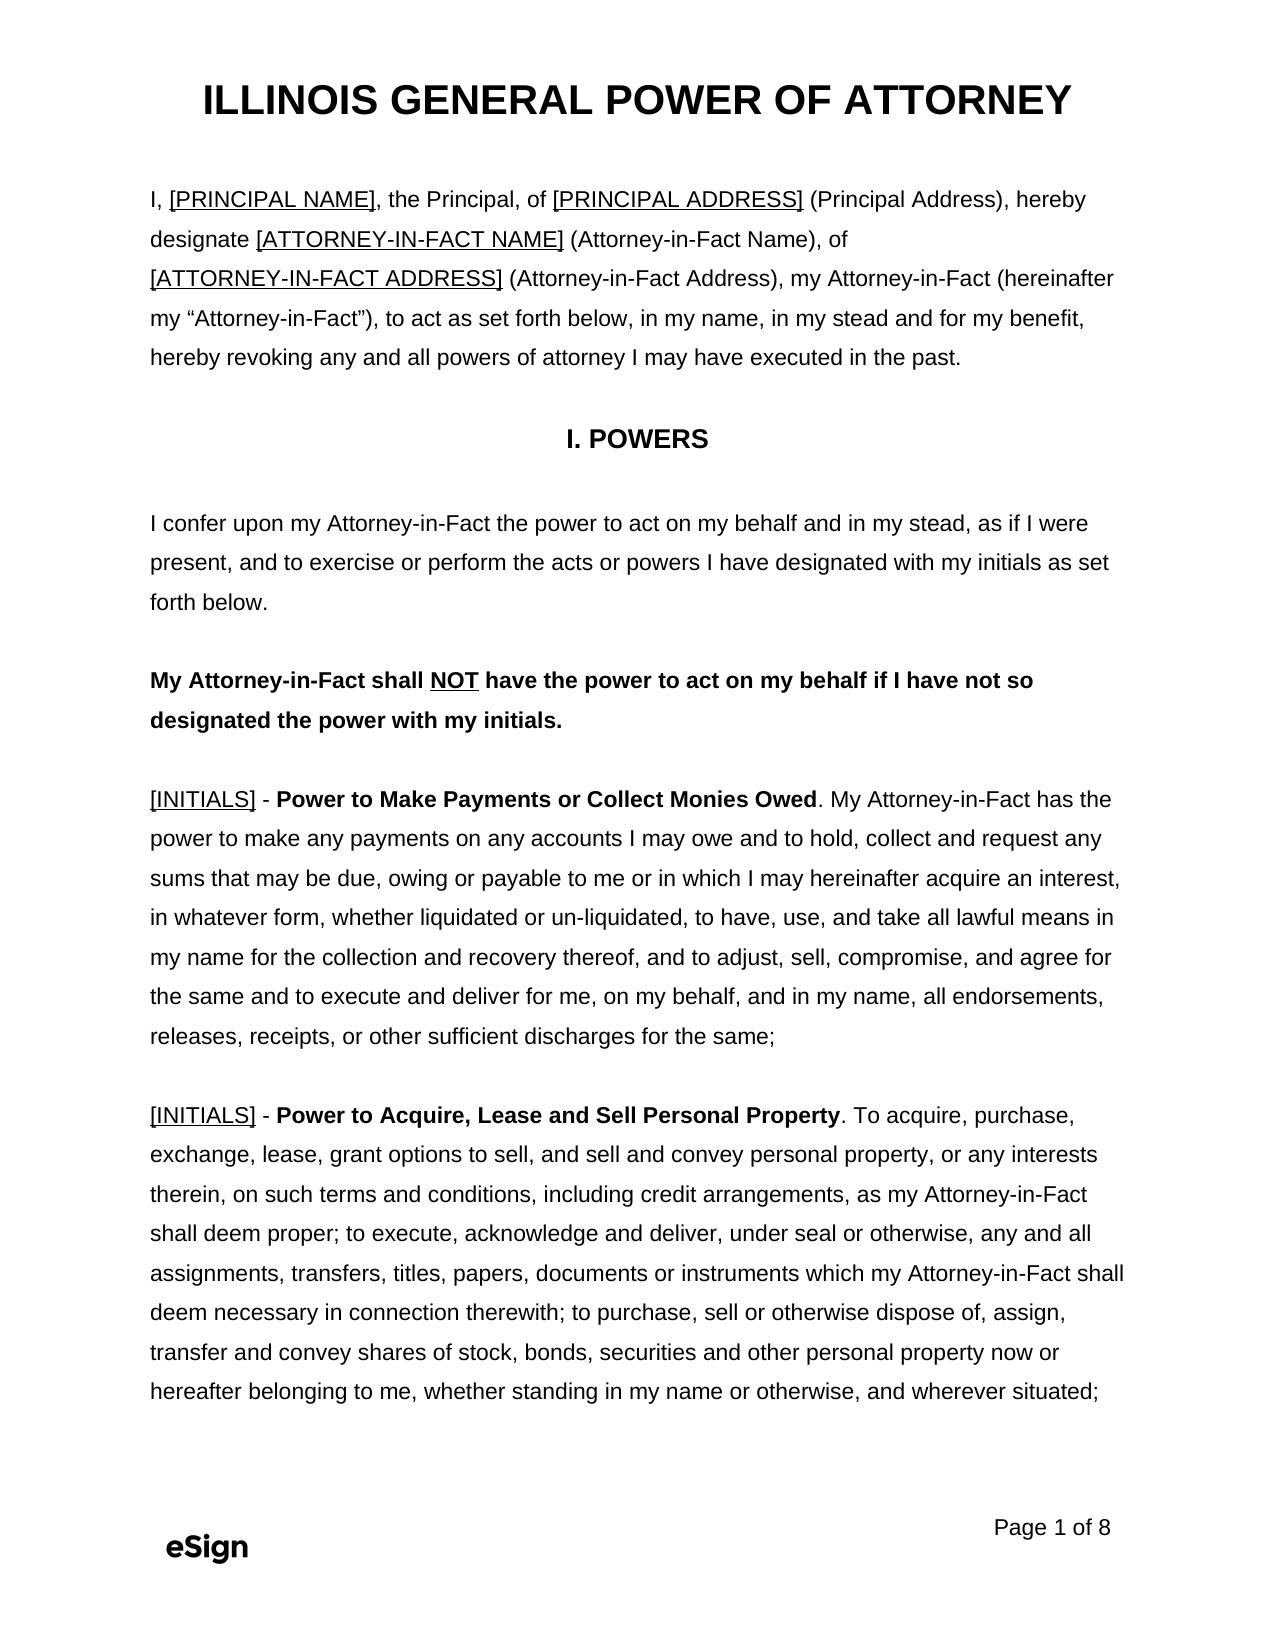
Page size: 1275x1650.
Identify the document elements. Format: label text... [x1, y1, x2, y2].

text ILLINOIS GENERAL POWER OF ATTORNEY [150, 75, 1125, 123]
text I confer upon my Attorney-in-Fact the power to act on my behalf and in my stead, as if I were present, and to exercise or perform the acts or powers I have designated with my initials as set forth below. [150, 509, 1125, 615]
text I, [PRINCIPAL NAME], the Principal, of [PRINCIPAL ADDRESS] (Principal Address), hereby designate [ATTORNEY-IN-FACT NAME] (Attorney-in-Fact Name), of [150, 186, 1125, 252]
text I. POWERS [150, 423, 1125, 454]
text [ATTORNEY-IN-FACT ADDRESS] (Attorney-in-Fact Address), my Attorney-in-Fact (hereinafter my “Attorney-in-Fact”), to act as set forth below, in my name, in my stead and for my benefit, hereby revoking any and all powers of attorney I may have executed in the past. [150, 265, 1125, 371]
text [INITIALS] - Power to Acquire, Lease and Sell Personal Property. To acquire, purchase, exchange, lease, grant options to sell, and sell and convey personal property, or any interests therein, on such terms and conditions, including credit arrangements, as my Attorney-in-Fact shall deem proper; to execute, acknowledge and deliver, under seal or otherwise, any and all assignments, transfers, titles, papers, documents or instruments which my Attorney-in-Fact shall deem necessary in connection therewith; to purchase, sell or otherwise dispose of, assign, transfer and convey shares of stock, bonds, securities and other personal property now or hereafter belonging to me, whether standing in my name or otherwise, and wherever situated; [150, 1102, 1125, 1404]
text [INITIALS] - Power to Make Payments or Collect Monies Owed. My Attorney-in-Fact has the power to make any payments on any accounts I may owe and to hold, collect and request any sums that may be due, owing or payable to me or in which I may hereinafter acquire an interest, in whatever form, whether liquidated or un-liquidated, to have, use, and take all lawful means in my name for the collection and recovery thereof, and to adjust, sell, compromise, and agree for the same and to execute and deliver for me, on my behalf, and in my name, all endorsements, releases, receipts, or other sufficient discharges for the same; [150, 786, 1125, 1049]
text My Attorney-in-Fact shall NOT have the power to act on my behalf if I have not so designated the power with my initials. [150, 667, 1125, 733]
